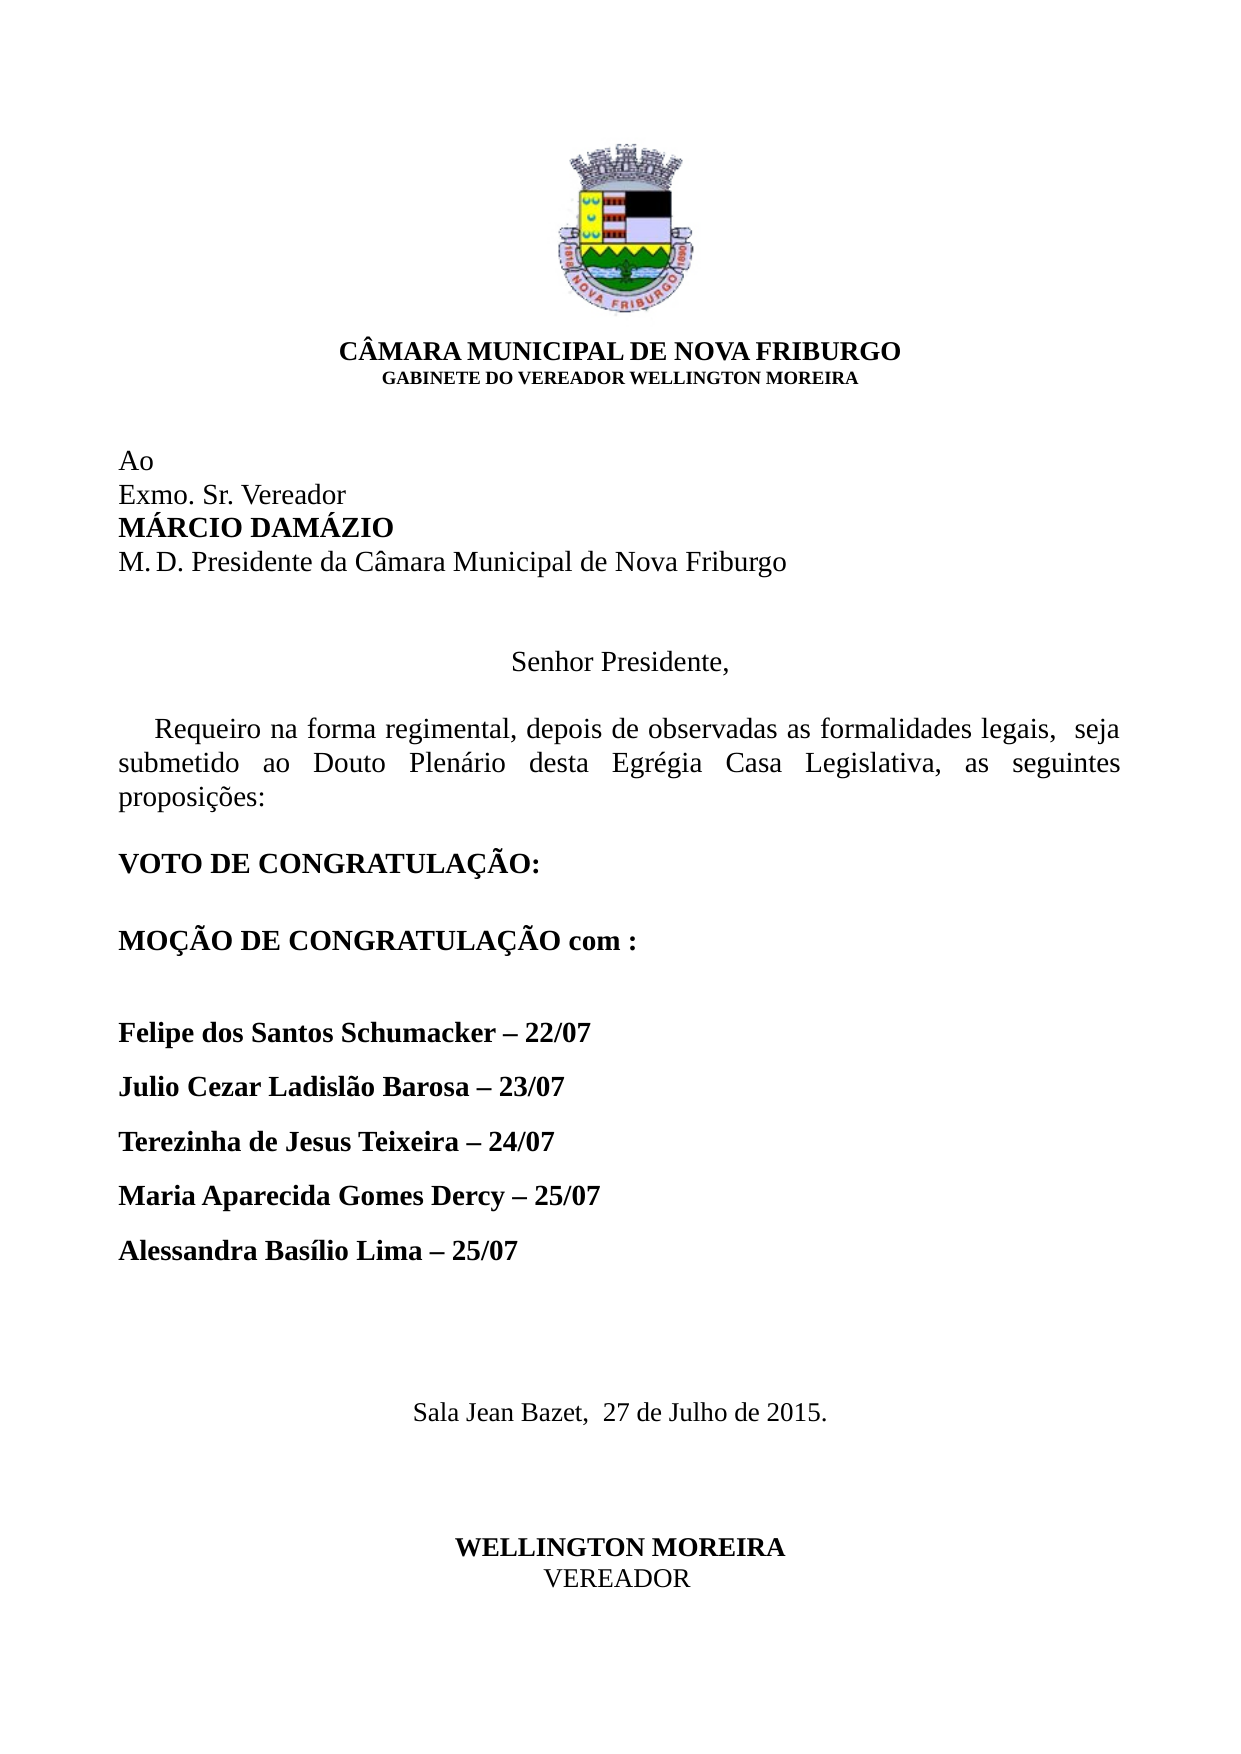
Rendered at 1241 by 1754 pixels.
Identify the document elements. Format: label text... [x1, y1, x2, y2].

text Exmo. Sr. Vereador [118, 477, 1122, 510]
text MÁRCIO DAMÁZIO [118, 510, 1122, 544]
picture [537, 127, 703, 327]
text Terezinha de Jesus Teixeira – 24/07 [118, 1124, 1122, 1157]
text Ao [118, 443, 1122, 477]
text Senhor Presidente, [118, 644, 1122, 678]
text VOTO DE CONGRATULAÇÃO: [118, 846, 1122, 879]
list D. Presidente da Câmara Municipal de Nova Friburgo [118, 544, 1122, 577]
text Requeiro na forma regimental, depois de observadas as formalidades legais, seja submetido ao Douto Plenário desta Egrégia Casa Legislativa, as seguintes proposições: [118, 712, 1122, 812]
text MOÇÃO DE CONGRATULAÇÃO com : [118, 923, 1122, 957]
text Sala Jean Bazet, 27 de Julho de 2015. [118, 1396, 1122, 1427]
text Felipe dos Santos Schumacker – 22/07 [118, 1015, 1122, 1049]
text Alessandra Basílio Lima – 25/07 [118, 1233, 1122, 1266]
text VEREADOR [118, 1562, 1122, 1593]
text Julio Cezar Ladislão Barosa – 23/07 [118, 1069, 1122, 1103]
text WELLINGTON MOREIRA [118, 1531, 1122, 1562]
text CÂMARA MUNICIPAL DE NOVA FRIBURGO [118, 335, 1122, 367]
text Maria Aparecida Gomes Dercy – 25/07 [118, 1178, 1122, 1212]
text GABINETE DO VEREADOR WELLINGTON MOREIRA [118, 367, 1122, 388]
